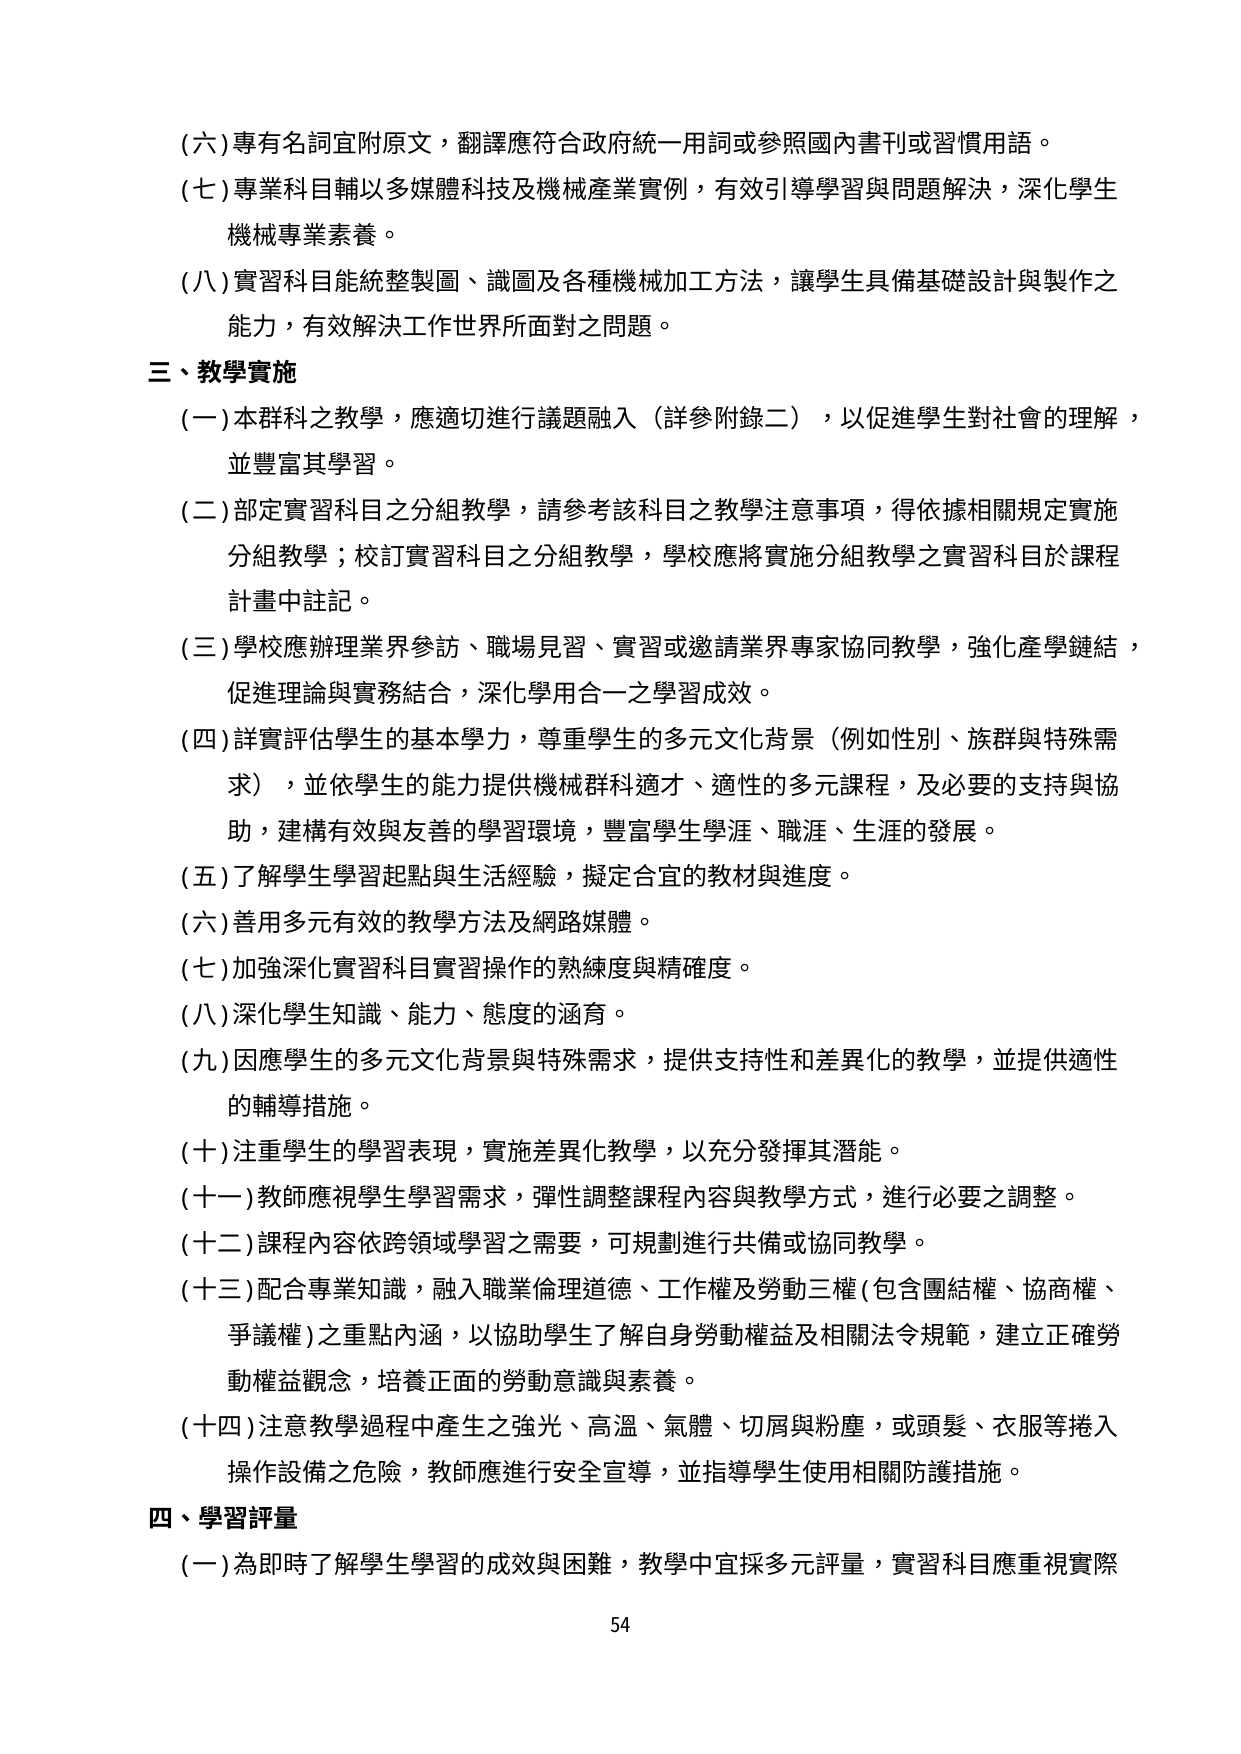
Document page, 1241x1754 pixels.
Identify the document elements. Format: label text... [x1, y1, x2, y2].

text (七)加強深化實習科目實習操作的熟練度與精確度。 [177, 941, 1122, 987]
text (三)學校應辦理業界參訪、職場見習、實習或邀請業界專家協同教學，強化產學鏈結，促進理論與實務結合，深化學用合一之學習成效。 [177, 620, 1122, 712]
text (七)專業科目輔以多媒體科技及機械產業實例，有效引導學習與問題解決，深化學生機械專業素養。 [177, 162, 1122, 253]
text (十三)配合專業知識，融入職業倫理道德、工作權及勞動三權(包含團結權、協商權、爭議權)之重點內涵，以協助學生了解自身勞動權益及相關法令規範，建立正確勞動權益觀念，培養正面的勞動意識與素養。 [177, 1262, 1122, 1399]
text (一)本群科之教學，應適切進行議題融入（詳參附錄二），以促進學生對社會的理解，並豐富其學習。 [177, 391, 1122, 482]
text (五)了解學生學習起點與生活經驗，擬定合宜的教材與進度。 [177, 849, 1122, 895]
text 三、教學實施 [118, 345, 1122, 391]
text (八)深化學生知識、能力、態度的涵育。 [177, 987, 1122, 1032]
text (二)部定實習科目之分組教學，請參考該科目之教學注意事項，得依據相關規定實施分組教學；校訂實習科目之分組教學，學校應將實施分組教學之實習科目於課程計畫中註記。 [177, 482, 1122, 620]
text (八)實習科目能統整製圖、識圖及各種機械加工方法，讓學生具備基礎設計與製作之能力，有效解決工作世界所面對之問題。 [177, 253, 1122, 345]
text (九)因應學生的多元文化背景與特殊需求，提供支持性和差異化的教學，並提供適性的輔導措施。 [177, 1032, 1122, 1124]
text (十)注重學生的學習表現，實施差異化教學，以充分發揮其潛能。 [177, 1124, 1122, 1170]
text (六)專有名詞宜附原文，翻譯應符合政府統一用詞或參照國內書刊或習慣用語。 [177, 116, 1122, 162]
text (一)為即時了解學生學習的成效與困難，教學中宜採多元評量，實習科目應重視實際 [177, 1537, 1122, 1582]
text (四)詳實評估學生的基本學力，尊重學生的多元文化背景（例如性別、族群與特殊需求），並依學生的能力提供機械群科適才、適性的多元課程，及必要的支持與協助，建構有效與友善的學習環境，豐富學生學涯、職涯、生涯的發展。 [177, 712, 1122, 849]
text 四、學習評量 [148, 1491, 1122, 1537]
text (十一)教師應視學生學習需求，彈性調整課程內容與教學方式，進行必要之調整。 [177, 1170, 1122, 1216]
text (十二)課程內容依跨領域學習之需要，可規劃進行共備或協同教學。 [177, 1216, 1122, 1262]
text (六)善用多元有效的教學方法及網路媒體。 [177, 895, 1122, 941]
text (十四)注意教學過程中產生之強光、高溫、氣體、切屑與粉塵，或頭髮、衣服等捲入操作設備之危險，教師應進行安全宣導，並指導學生使用相關防護措施。 [177, 1399, 1122, 1491]
